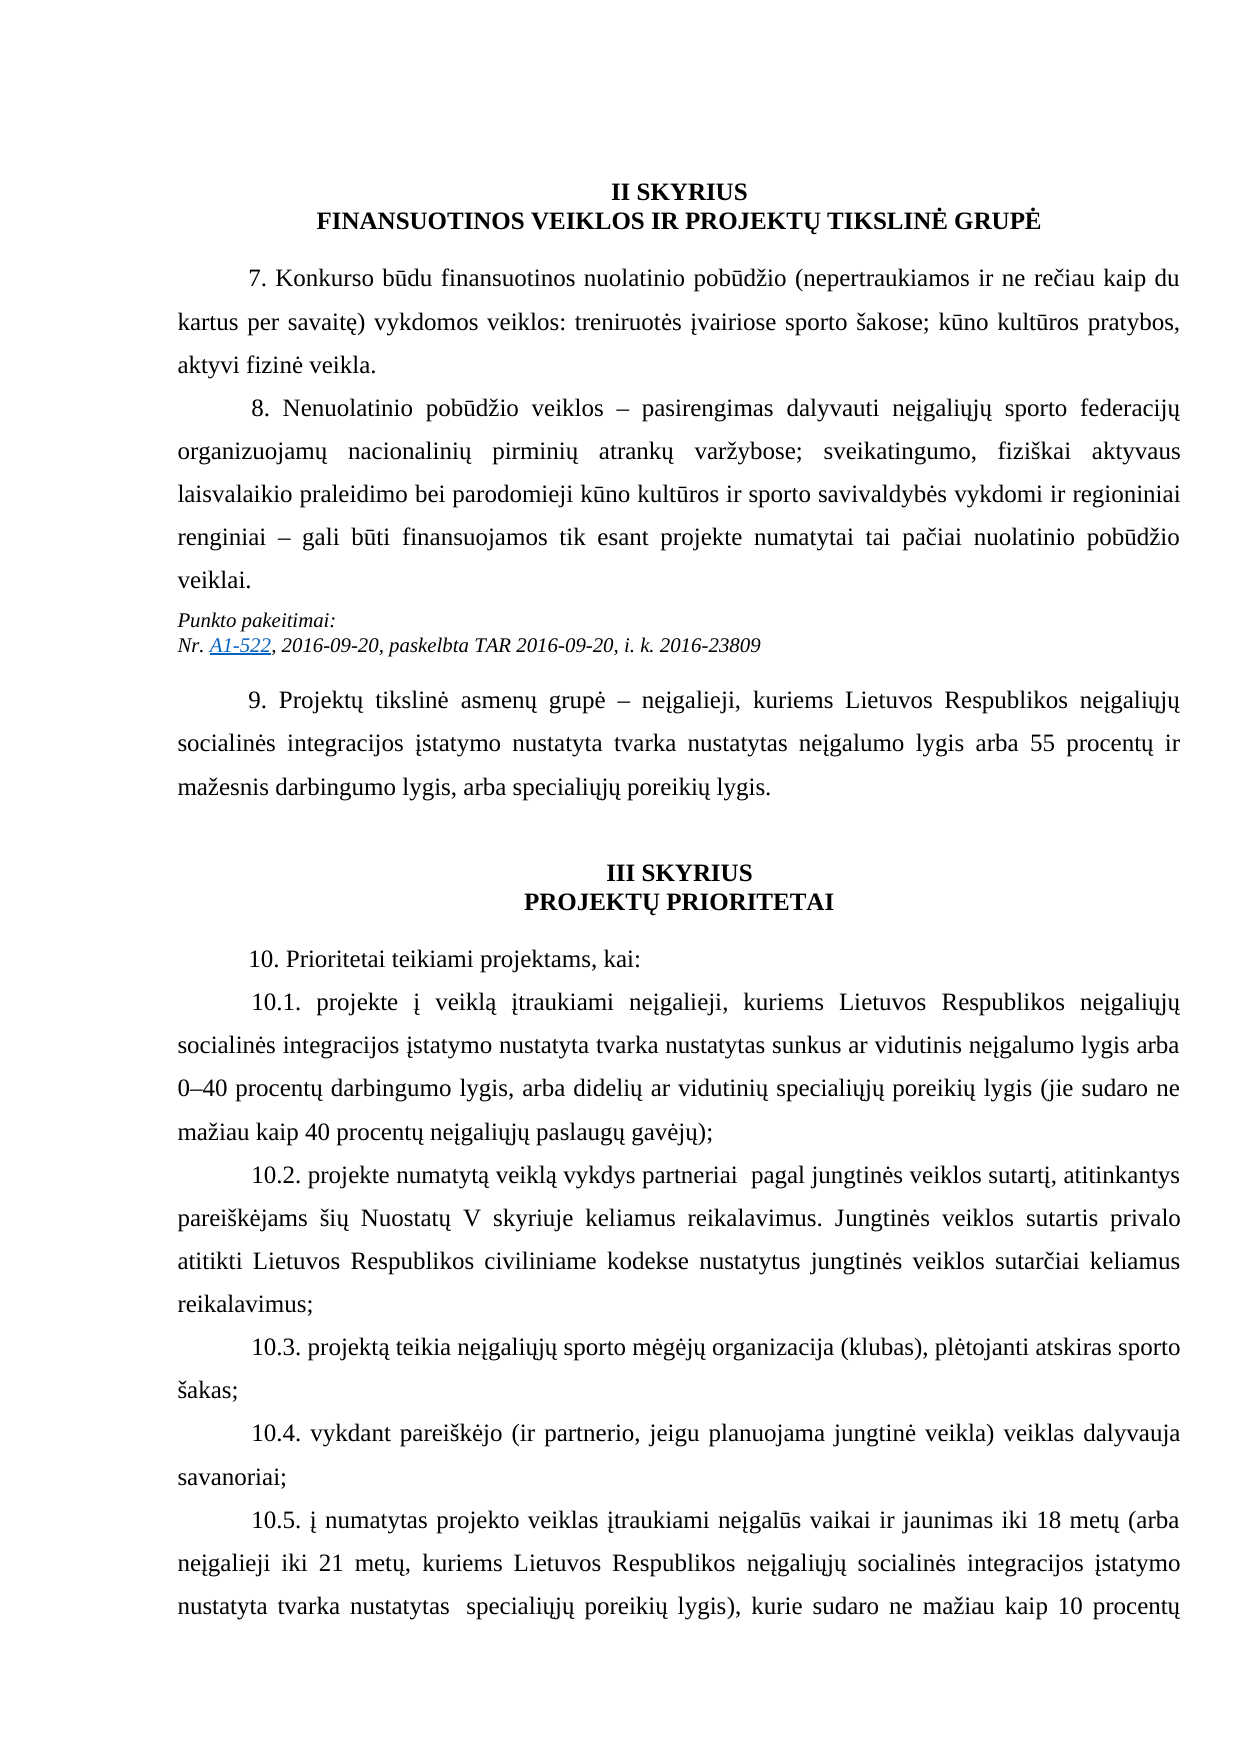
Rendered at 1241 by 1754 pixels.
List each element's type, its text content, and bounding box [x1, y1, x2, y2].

text 10.4. vykdant pareiškėjo (ir partnerio, jeigu planuojama jungtinė veikla) veiklas dalyvauja savanoriai; [177, 1418, 1181, 1490]
text FINANSUOTINOS VEIKLOS IR PROJEKTŲ TIKSLINĖ GRUPĖ [177, 206, 1181, 235]
text II SKYRIUS [177, 177, 1181, 206]
text 10.1. projekte į veiklą įtraukiami neįgalieji, kuriems Lietuvos Respublikos neįgaliųjų socialinės integracijos įstatymo nustatyta tvarka nustatytas sunkus ar vidutinis neįgalumo lygis arba 0–40 procentų darbingumo lygis, arba didelių ar vidutinių specialiųjų poreikių lygis (jie sudaro ne mažiau kaip 40 procentų neįgaliųjų paslaugų gavėjų); [177, 987, 1181, 1145]
text 8. Nenuolatinio pobūdžio veiklos – pasirengimas dalyvauti neįgaliųjų sporto federacijų organizuojamų nacionalinių pirminių atrankų varžybose; sveikatingumo, fiziškai aktyvaus laisvalaikio praleidimo bei parodomieji kūno kultūros ir sporto savivaldybės vykdomi ir regioniniai renginiai – gali būti finansuojamos tik esant projekte numatytai tai pačiai nuolatinio pobūdžio veiklai. [177, 393, 1181, 594]
text 10.5. į numatytas projekto veiklas įtraukiami neįgalūs vaikai ir jaunimas iki 18 metų (arba neįgalieji iki 21 metų, kuriems Lietuvos Respublikos neįgaliųjų socialinės integracijos įstatymo nustatyta tvarka nustatytas specialiųjų poreikių lygis), kurie sudaro ne mažiau kaip 10 procentų [177, 1505, 1181, 1620]
text Nr. A1-522, 2016-09-20, paskelbta TAR 2016-09-20, i. k. 2016-23809 [177, 632, 1181, 657]
text 9. Projektų tikslinė asmenų grupė – neįgalieji, kuriems Lietuvos Respublikos neįgaliųjų socialinės integracijos įstatymo nustatyta tvarka nustatytas neįgalumo lygis arba 55 procentų ir mažesnis darbingumo lygis, arba specialiųjų poreikių lygis. [177, 685, 1181, 800]
text 10.2. projekte numatytą veiklą vykdys partneriai pagal jungtinės veiklos sutartį, atitinkantys pareiškėjams šių Nuostatų V skyriuje keliamus reikalavimus. Jungtinės veiklos sutartis privalo atitikti Lietuvos Respublikos civiliniame kodekse nustatytus jungtinės veiklos sutarčiai keliamus reikalavimus; [177, 1160, 1181, 1318]
text III SKYRIUS [177, 858, 1181, 887]
text 7. Konkurso būdu finansuotinos nuolatinio pobūdžio (nepertraukiamos ir ne rečiau kaip du kartus per savaitę) vykdomos veiklos: treniruotės įvairiose sporto šakose; kūno kultūros pratybos, aktyvi fizinė veikla. [177, 263, 1181, 378]
text 10.3. projektą teikia neįgaliųjų sporto mėgėjų organizacija (klubas), plėtojanti atskiras sporto šakas; [177, 1332, 1181, 1404]
text Punkto pakeitimai: [177, 608, 1181, 632]
text 10. Prioritetai teikiami projektams, kai: [248, 944, 1181, 973]
text PROJEKTŲ PRIORITETAI [177, 887, 1181, 915]
